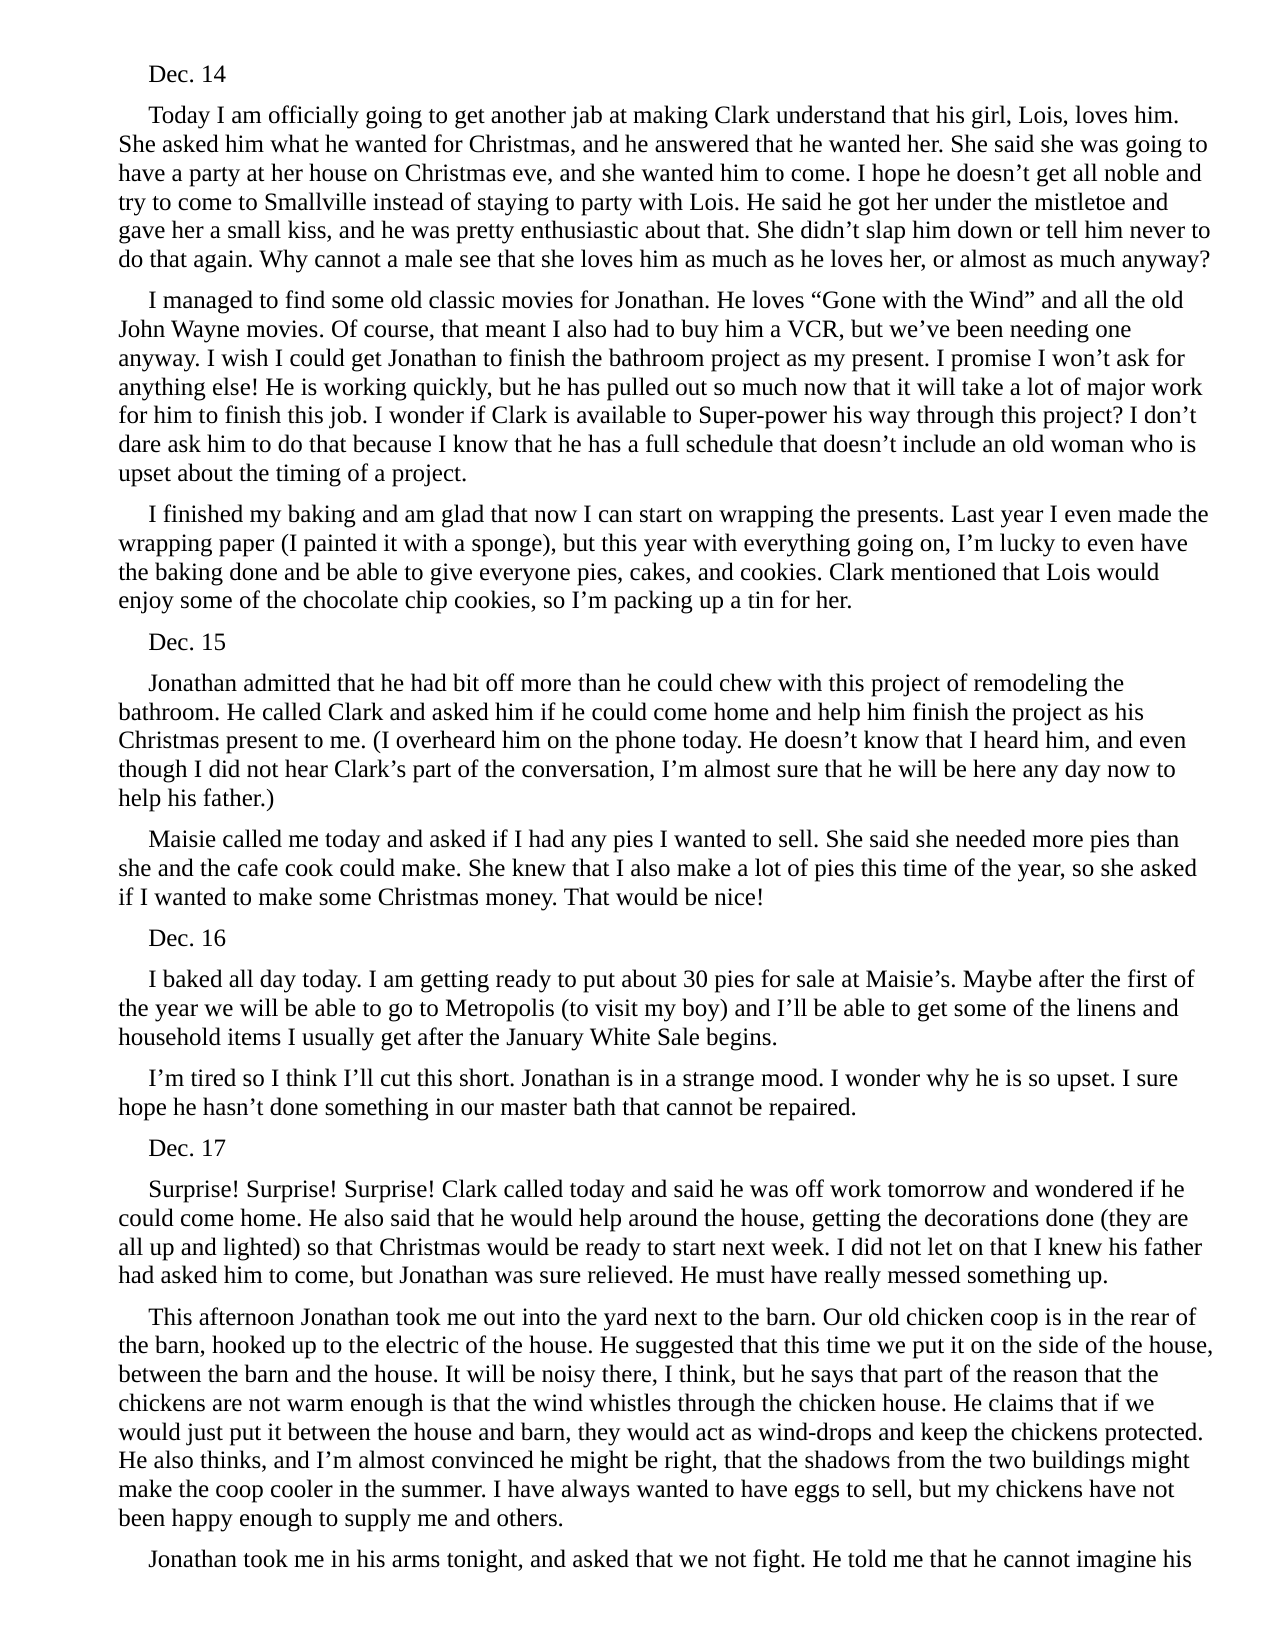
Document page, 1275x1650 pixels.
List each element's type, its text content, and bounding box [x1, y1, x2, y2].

text This afternoon Jonathan took me out into the yard next to the barn. Our old chicken coop is in the rear of the barn, hooked up to the electric of the house. He suggested that this time we put it on the side of the house, between the barn and the house. It will be noisy there, I think, but he says that part of the reason that the chickens are not warm enough is that the wind whistles through the chicken house. He claims that if we would just put it between the house and barn, they would act as wind-drops and keep the chickens protected. He also thinks, and I’m almost convinced he might be right, that the shadows from the two buildings might make the coop cooler in the summer. I have always wanted to have eggs to sell, but my chickens have not been happy enough to supply me and others. [118, 1302, 1216, 1532]
text Dec. 17 [118, 1133, 1216, 1162]
text I finished my baking and am glad that now I can start on wrapping the presents. Last year I even made the wrapping paper (I painted it with a sponge), but this year with everything going on, I’m lucky to even have the baking done and be able to give everyone pies, cakes, and cookies. Clark mentioned that Lois would enjoy some of the chocolate chip cookies, so I’m packing up a tin for her. [118, 499, 1216, 614]
text Jonathan admitted that he had bit off more than he could chew with this project of remodeling the bathroom. He called Clark and asked him if he could come home and help him finish the project as his Christmas present to me. (I overheard him on the phone today. He doesn’t know that I heard him, and even though I did not hear Clark’s part of the conversation, I’m almost sure that he will be here any day now to help his father.) [118, 668, 1216, 812]
text Today I am officially going to get another jab at making Clark understand that his girl, Lois, loves him. She asked him what he wanted for Christmas, and he answered that he wanted her. She said she was going to have a party at her house on Christmas eve, and she wanted him to come. I hope he doesn’t get all noble and try to come to Smallville instead of staying to party with Lois. He said he got her under the mistletoe and gave her a small kiss, and he was pretty enthusiastic about that. She didn’t slap him down or tell him never to do that again. Why cannot a male see that she loves him as much as he loves her, or almost as much anyway? [118, 100, 1216, 273]
text Surprise! Surprise! Surprise! Clark called today and said he was off work tomorrow and wondered if he could come home. He also said that he would help around the house, getting the decorations done (they are all up and lighted) so that Christmas would be ready to start next week. I did not let on that I knew his father had asked him to come, but Jonathan was sure relieved. He must have really messed something up. [118, 1174, 1216, 1289]
text Dec. 16 [118, 923, 1216, 952]
text Maisie called me today and asked if I had any pies I wanted to sell. She said she needed more pies than she and the cafe cook could make. She knew that I also make a lot of pies this time of the year, so she asked if I wanted to make some Christmas money. That would be nice! [118, 824, 1216, 910]
text I baked all day today. I am getting ready to put about 30 pies for sale at Maisie’s. Maybe after the first of the year we will be able to go to Metropolis (to visit my boy) and I’ll be able to get some of the linens and household items I usually get after the January White Sale begins. [118, 964, 1216, 1050]
text Jonathan took me in his arms tonight, and asked that we not fight. He told me that he cannot imagine his [118, 1544, 1216, 1573]
text Dec. 15 [118, 627, 1216, 655]
text Dec. 14 [118, 59, 1216, 88]
text I’m tired so I think I’ll cut this short. Jonathan is in a strange mood. I wonder why he is so upset. I sure hope he hasn’t done something in our master bath that cannot be repaired. [118, 1063, 1216, 1120]
text I managed to find some old classic movies for Jonathan. He loves “Gone with the Wind” and all the old John Wayne movies. Of course, that meant I also had to buy him a VCR, but we’ve been needing one anyway. I wish I could get Jonathan to finish the bathroom project as my present. I promise I won’t ask for anything else! He is working quickly, but he has pulled out so much now that it will take a lot of major work for him to finish this job. I wonder if Clark is available to Super-power his way through this project? I don’t dare ask him to do that because I know that he has a full schedule that doesn’t include an old woman who is upset about the timing of a project. [118, 285, 1216, 487]
